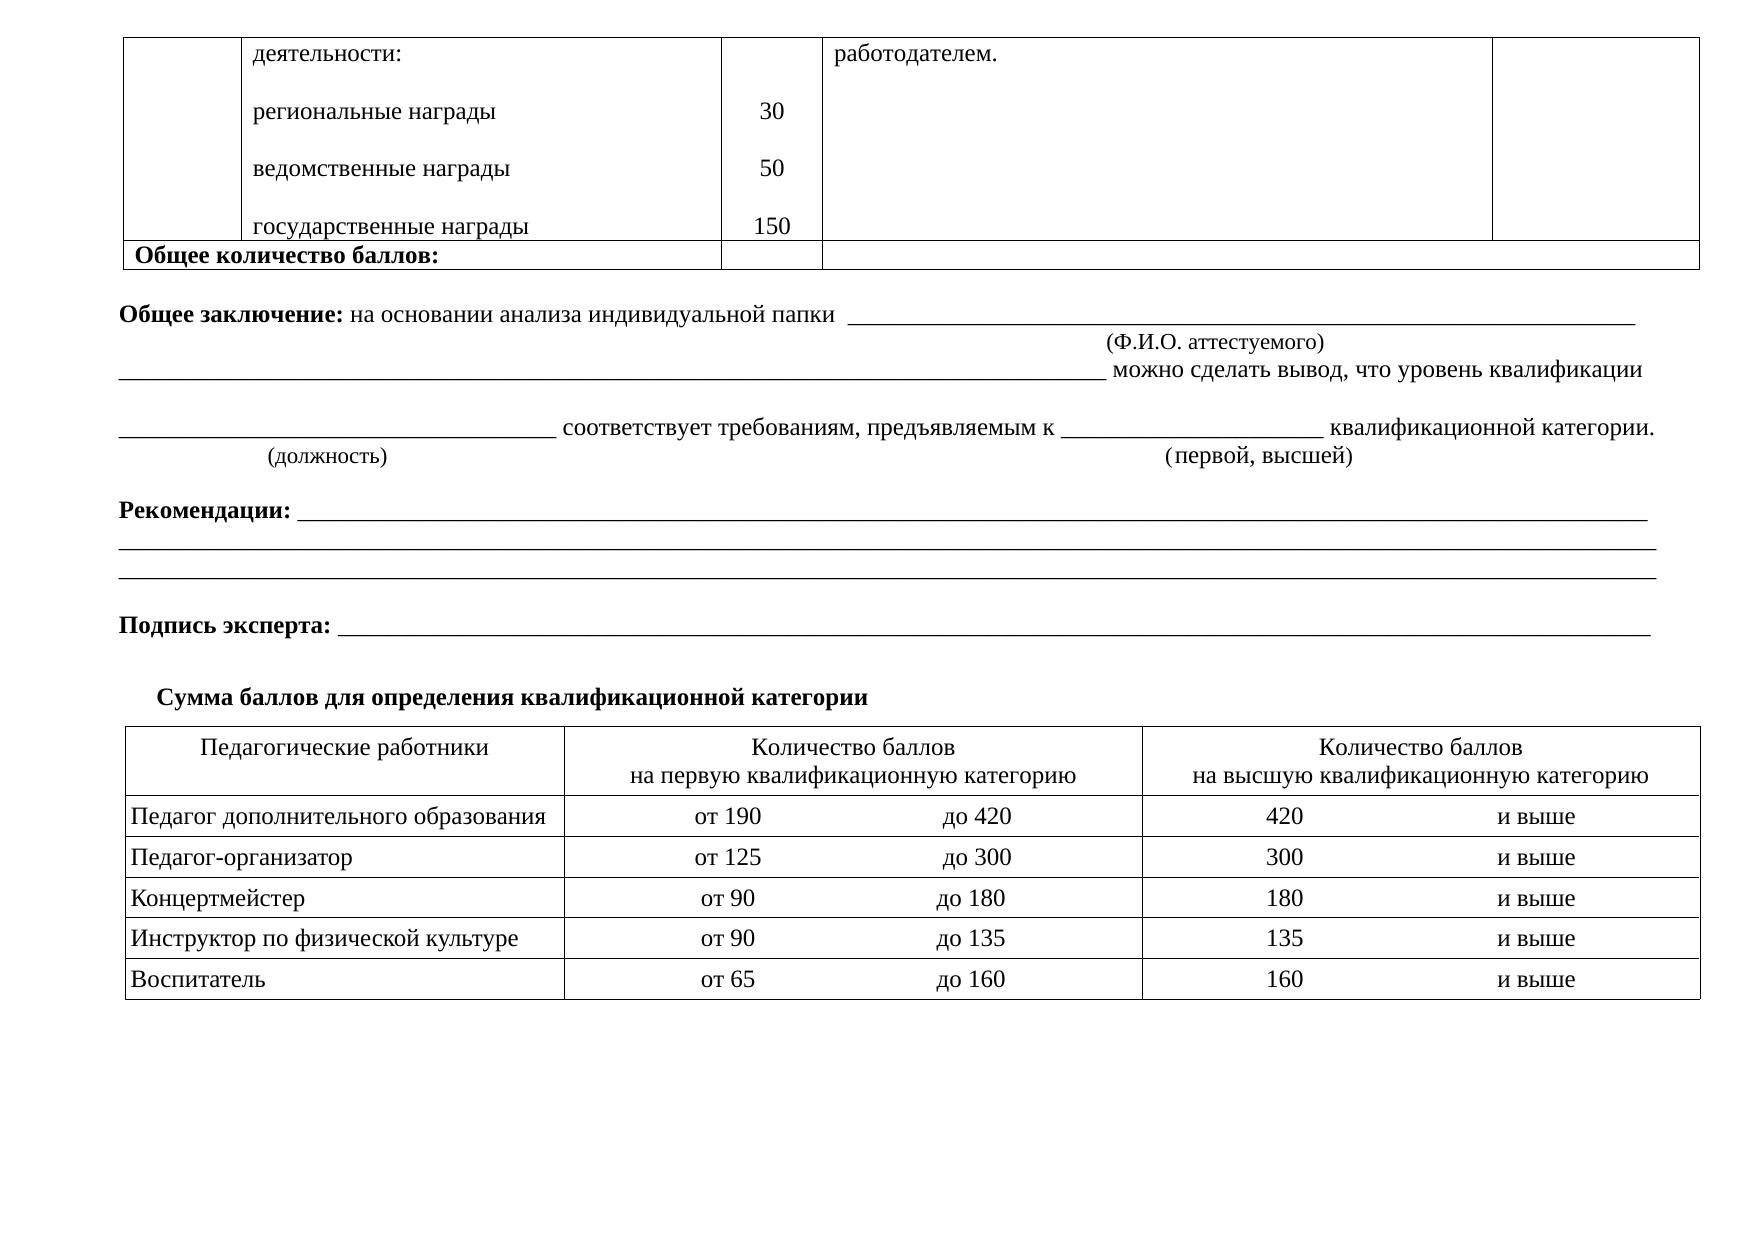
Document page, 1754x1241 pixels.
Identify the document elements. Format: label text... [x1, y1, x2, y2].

text ___________________________________________________________________________________________________________________________ [119, 524, 1660, 553]
table_cell Педагог дополнительного образования [126, 796, 564, 836]
table_cell от 125 до 300 [565, 837, 1142, 876]
table_cell Воспитатель [126, 959, 564, 999]
table_cell 420 и выше [1143, 795, 1700, 836]
text (должность) (первой, высшей) [119, 440, 1660, 469]
text _______________________________________________________________________________ можно сделать вывод, что уровень квалификации [119, 354, 1660, 383]
text (Ф.И.О. аттестуемого) [119, 328, 1660, 354]
table_cell Концертмейстер [126, 878, 564, 917]
table_cell от 190 до 420 [565, 796, 1142, 836]
table_cell [1493, 38, 1699, 239]
text Общее заключение: на основании анализа индивидуальной папки _______________________________________________________________ [119, 299, 1660, 328]
text Рекомендации: ____________________________________________________________________________________________________________ [119, 496, 1660, 524]
table_cell 300 и выше [1143, 836, 1700, 876]
table_cell 180 и выше [1143, 876, 1700, 917]
table_cell работодателем. [823, 38, 1492, 239]
table_cell от 90 до 180 [565, 878, 1142, 917]
table_cell от 90 до 135 [565, 918, 1142, 958]
table_header Педагогические работники [126, 727, 564, 795]
table_header Количество баллов на первую квалификационную категорию [565, 727, 1142, 795]
table_cell Педагог-организатор [126, 837, 564, 876]
text ___________________________________________________________________________________________________________________________ [119, 553, 1660, 582]
text ___________________________________ соответствует требованиям, предъявляемым к _____________________ квалификационной категории. [119, 412, 1660, 440]
table_cell Общее количество баллов: [124, 241, 721, 269]
table_cell [823, 241, 1699, 269]
table_cell от 65 до 160 [565, 959, 1142, 999]
text Подпись эксперта: _________________________________________________________________________________________________________ [119, 611, 1660, 639]
table_cell Инструктор по физической культуре [126, 918, 564, 958]
text Сумма баллов для определения квалификационной категории [156, 682, 1660, 711]
table_cell 30 50 150 [722, 38, 822, 239]
table_cell 160 и выше [1143, 958, 1700, 999]
table_cell 135 и выше [1143, 917, 1700, 958]
table_cell деятельности: региональные награды ведомственные награды государственные награды [242, 38, 721, 239]
table_cell [124, 38, 241, 239]
table_header Количество баллов на высшую квалификационную категорию [1143, 727, 1700, 795]
table_cell [722, 241, 822, 269]
